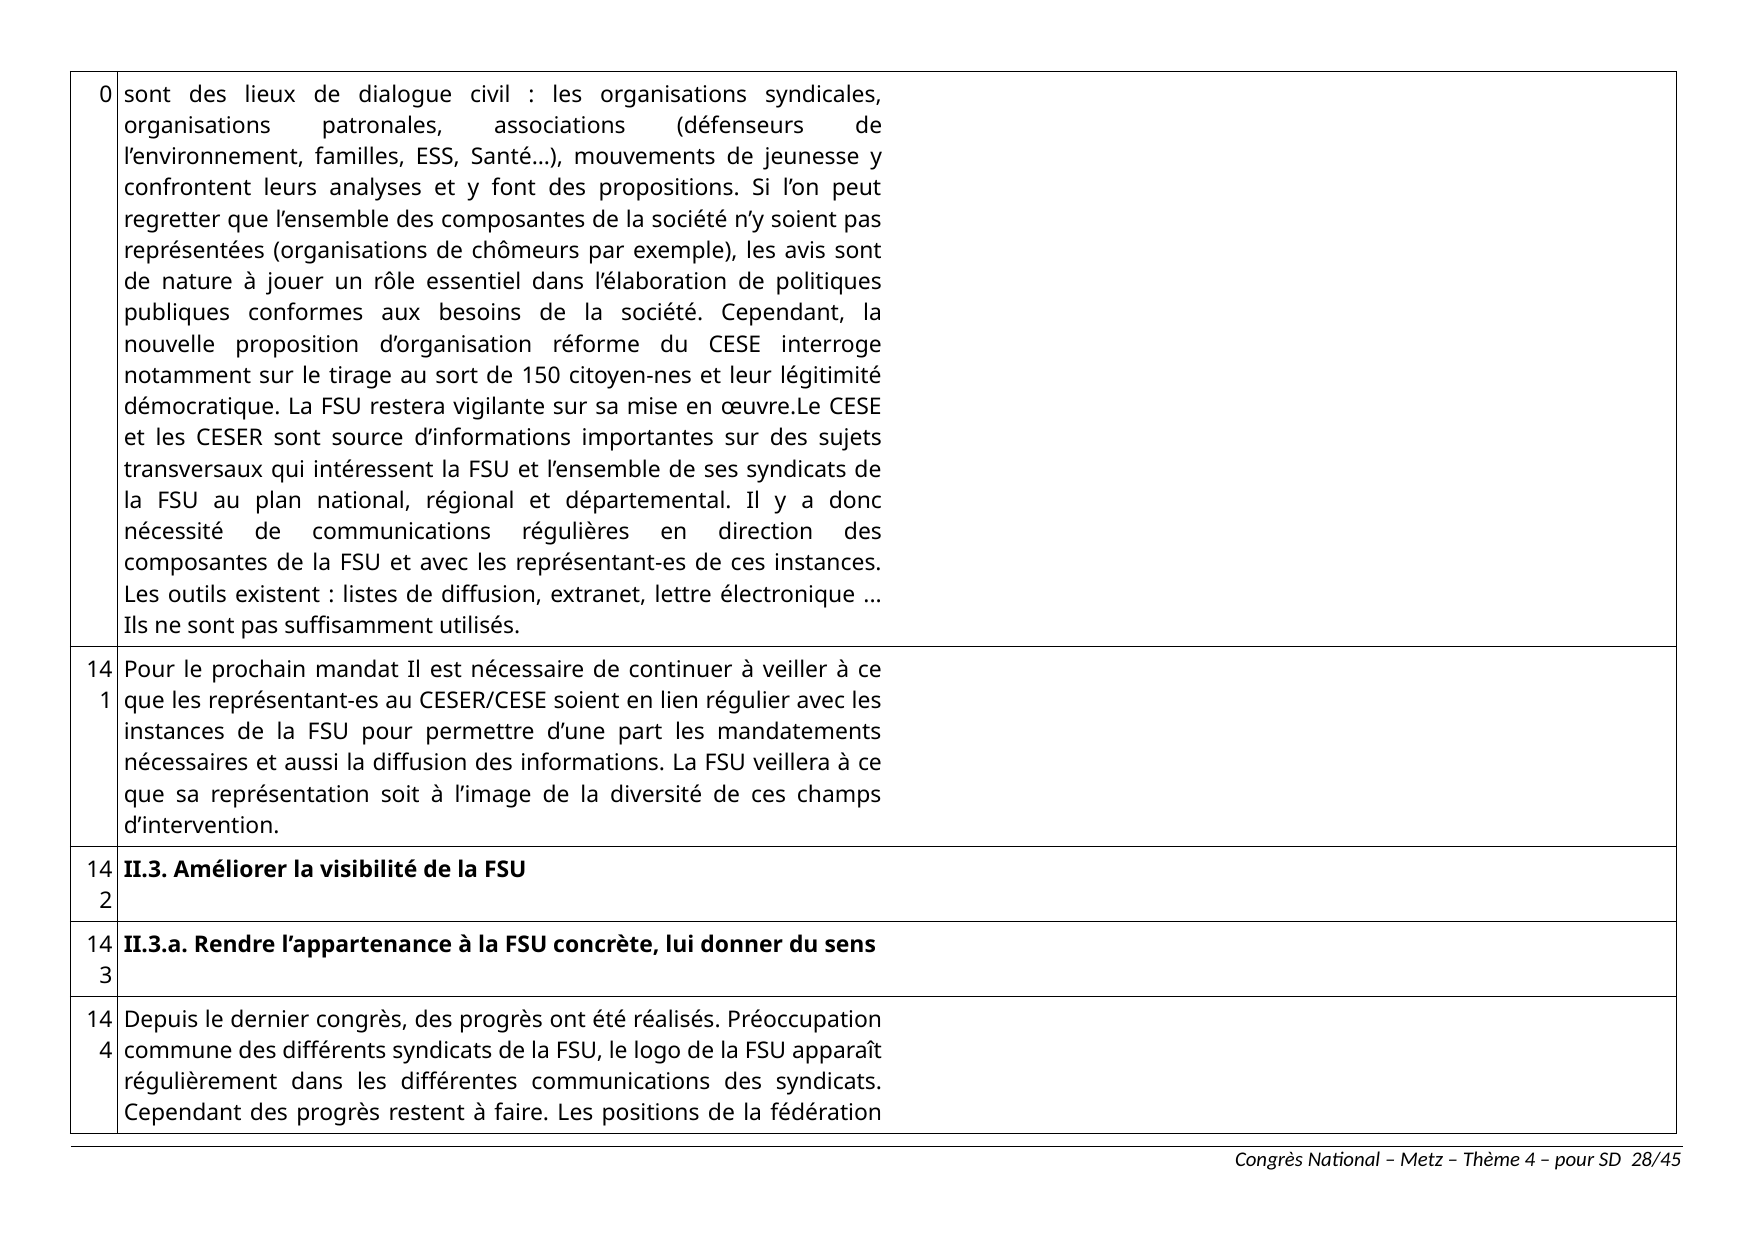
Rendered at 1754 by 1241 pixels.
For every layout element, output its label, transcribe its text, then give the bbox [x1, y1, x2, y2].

table_cell II.3. Améliorer la visibilité de la FSU [118, 847, 888, 921]
table_cell 0 [71, 72, 117, 646]
table_cell [889, 647, 1676, 846]
table_cell sont des lieux de dialogue civil : les organisations syndicales, organisations patronales, associations (défenseurs de l’environnement, familles, ESS, Santé…), mouvements de jeunesse y confrontent leurs analyses et y font des propositions. Si l’on peut regretter que l’ensemble des composantes de la société n’y soient pas représentées (organisations de chômeurs par exemple), les avis sont de nature à jouer un rôle essentiel dans l’élaboration de politiques publiques conformes aux besoins de la société. Cependant, la nouvelle proposition d’organisation réforme du CESE interroge notamment sur le tirage au sort de 150 citoyen-nes et leur légitimité démocratique. La FSU restera vigilante sur sa mise en œuvre.Le CESE et les CESER sont source d’informations importantes sur des sujets transversaux qui intéressent la FSU et l’ensemble de ses syndicats de la FSU au plan national, régional et départemental. Il y a donc nécessité de communications régulières en direction des composantes de la FSU et avec les représentant-es de ces instances. Les outils existent : listes de diffusion, extranet, lettre électronique ... Ils ne sont pas suffisamment utilisés. [118, 72, 888, 646]
table_cell Depuis le dernier congrès, des progrès ont été réalisés. Préoccupation commune des différents syndicats de la FSU, le logo de la FSU apparaît régulièrement dans les différentes communications des syndicats. Cependant des progrès restent à faire. Les positions de la fédération [118, 997, 888, 1133]
table_cell 144 [71, 997, 117, 1133]
table_cell II.3.a. Rendre l’appartenance à la FSU concrète, lui donner du sens [118, 922, 888, 996]
table_cell [889, 72, 1676, 646]
table_cell [889, 997, 1676, 1133]
table_cell 142 [71, 847, 117, 921]
table_cell Pour le prochain mandat Il est nécessaire de continuer à veiller à ce que les représentant-es au CESER/CESE soient en lien régulier avec les instances de la FSU pour permettre d’une part les mandatements nécessaires et aussi la diffusion des informations. La FSU veillera à ce que sa représentation soit à l’image de la diversité de ces champs d’intervention. [118, 647, 888, 846]
table_cell 141 [71, 647, 117, 846]
table_cell 143 [71, 922, 117, 996]
table_cell [889, 922, 1676, 996]
table_cell [889, 847, 1676, 921]
